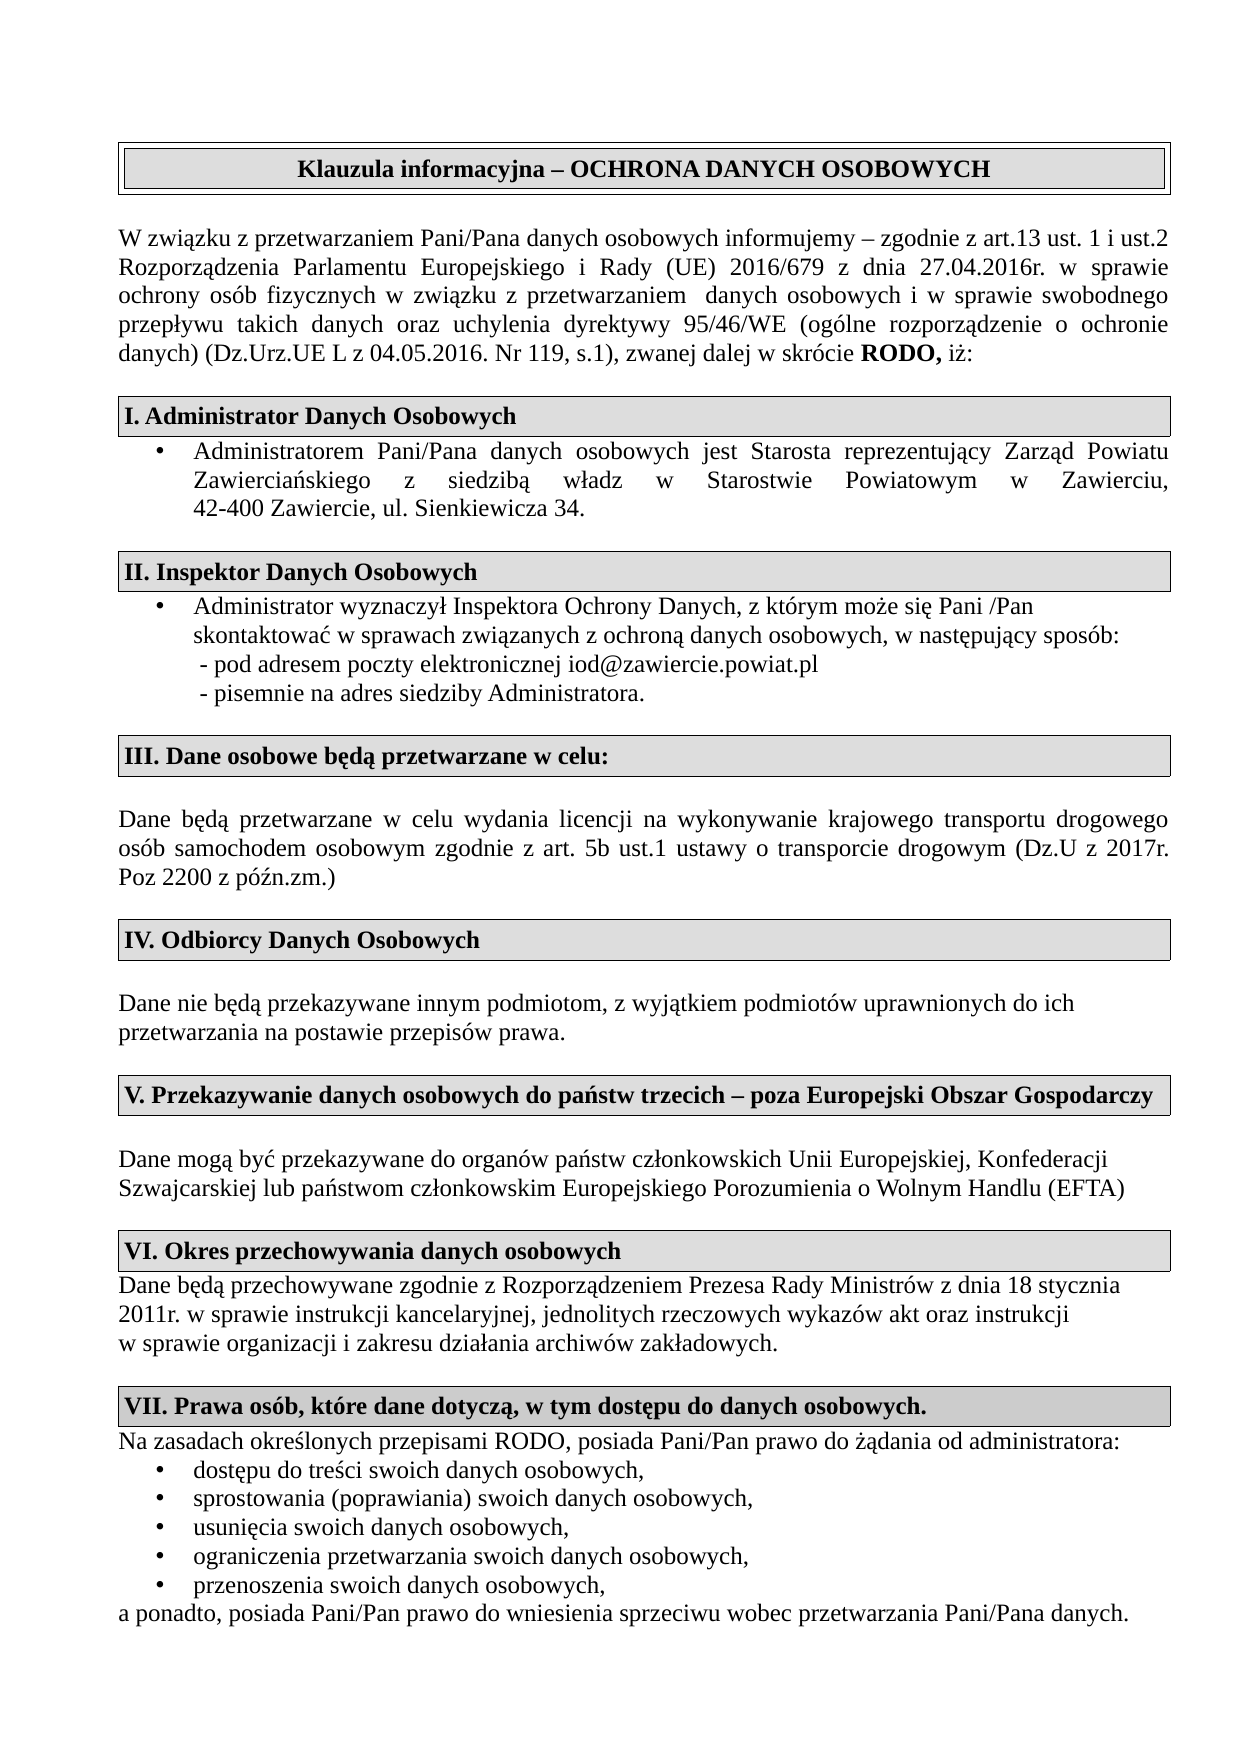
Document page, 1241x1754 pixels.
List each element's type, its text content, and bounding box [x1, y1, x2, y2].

list ograniczenia przetwarzania swoich danych osobowych, [156, 1541, 1170, 1570]
list Administratorem Pani/Pana danych osobowych jest Starosta reprezentujący Zarząd Powiatu Zawierciańskiego z siedzibą władz w Starostwie Powiatowym w Zawierciu, 42-400 Zawiercie, ul. Sienkiewicza 34. [156, 437, 1170, 522]
text Dane będą przetwarzane w celu wydania licencji na wykonywanie krajowego transportu drogowego osób samochodem osobowym zgodnie z art. 5b ust.1 ustawy o transporcie drogowym (Dz.U z 2017r. Poz 2200 z późn.zm.) [118, 804, 1170, 891]
table_header Klauzula informacyjna – OCHRONA DANYCH OSOBOWYCH [125, 149, 1164, 188]
list usunięcia swoich danych osobowych, [156, 1512, 1170, 1541]
list Administrator wyznaczył Inspektora Ochrony Danych, z którym może się Pani /Pan skontaktować w sprawach związanych z ochroną danych osobowych, w następujący sposób: [156, 592, 1170, 649]
list sprostowania (poprawiania) swoich danych osobowych, [156, 1483, 1170, 1512]
table_header [119, 143, 1170, 194]
table_header V. Przekazywanie danych osobowych do państw trzecich – poza Europejski Obszar Gospodarczy [119, 1076, 1170, 1115]
table_header III. Dane osobowe będą przetwarzane w celu: [119, 736, 1170, 776]
text a ponadto, posiada Pani/Pan prawo do wniesienia sprzeciwu wobec przetwarzania Pani/Pana danych. [118, 1598, 1170, 1627]
text Dane będą przechowywane zgodnie z Rozporządzeniem Prezesa Rady Ministrów z dnia 18 stycznia 2011r. w sprawie instrukcji kancelaryjnej, jednolitych rzeczowych wykazów akt oraz instrukcji w sprawie organizacji i zakresu działania archiwów zakładowych. [118, 1272, 1170, 1357]
list - pod adresem poczty elektronicznej iod@zawiercie.powiat.pl [156, 649, 1170, 678]
list - pisemnie na adres siedziby Administratora. [156, 678, 1170, 706]
text Dane mogą być przekazywane do organów państw członkowskich Unii Europejskiej, Konfederacji Szwajcarskiej lub państwom członkowskim Europejskiego Porozumienia o Wolnym Handlu (EFTA) [118, 1144, 1170, 1201]
table_header II. Inspektor Danych Osobowych [119, 552, 1170, 591]
list przenoszenia swoich danych osobowych, [156, 1570, 1170, 1598]
text Na zasadach określonych przepisami RODO, posiada Pani/Pan prawo do żądania od administratora: [118, 1427, 1170, 1455]
list dostępu do treści swoich danych osobowych, [156, 1455, 1170, 1483]
table_header VI. Okres przechowywania danych osobowych [119, 1231, 1170, 1271]
table_header I. Administrator Danych Osobowych [119, 397, 1170, 436]
text Dane nie będą przekazywane innym podmiotom, z wyjątkiem podmiotów uprawnionych do ich przetwarzania na postawie przepisów prawa. [118, 988, 1170, 1046]
table_header VII. Prawa osób, które dane dotyczą, w tym dostępu do danych osobowych. [119, 1387, 1170, 1426]
text W związku z przetwarzaniem Pani/Pana danych osobowych informujemy – zgodnie z art.13 ust. 1 i ust.2 Rozporządzenia Parlamentu Europejskiego i Rady (UE) 2016/679 z dnia 27.04.2016r. w sprawie ochrony osób fizycznych w związku z przetwarzaniem danych osobowych i w sprawie swobodnego przepływu takich danych oraz uchylenia dyrektywy 95/46/WE (ogólne rozporządzenie o ochronie danych) (Dz.Urz.UE L z 04.05.2016. Nr 119, s.1), zwanej dalej w skrócie RODO, iż: [118, 223, 1170, 367]
table_header IV. Odbiorcy Danych Osobowych [119, 920, 1170, 960]
